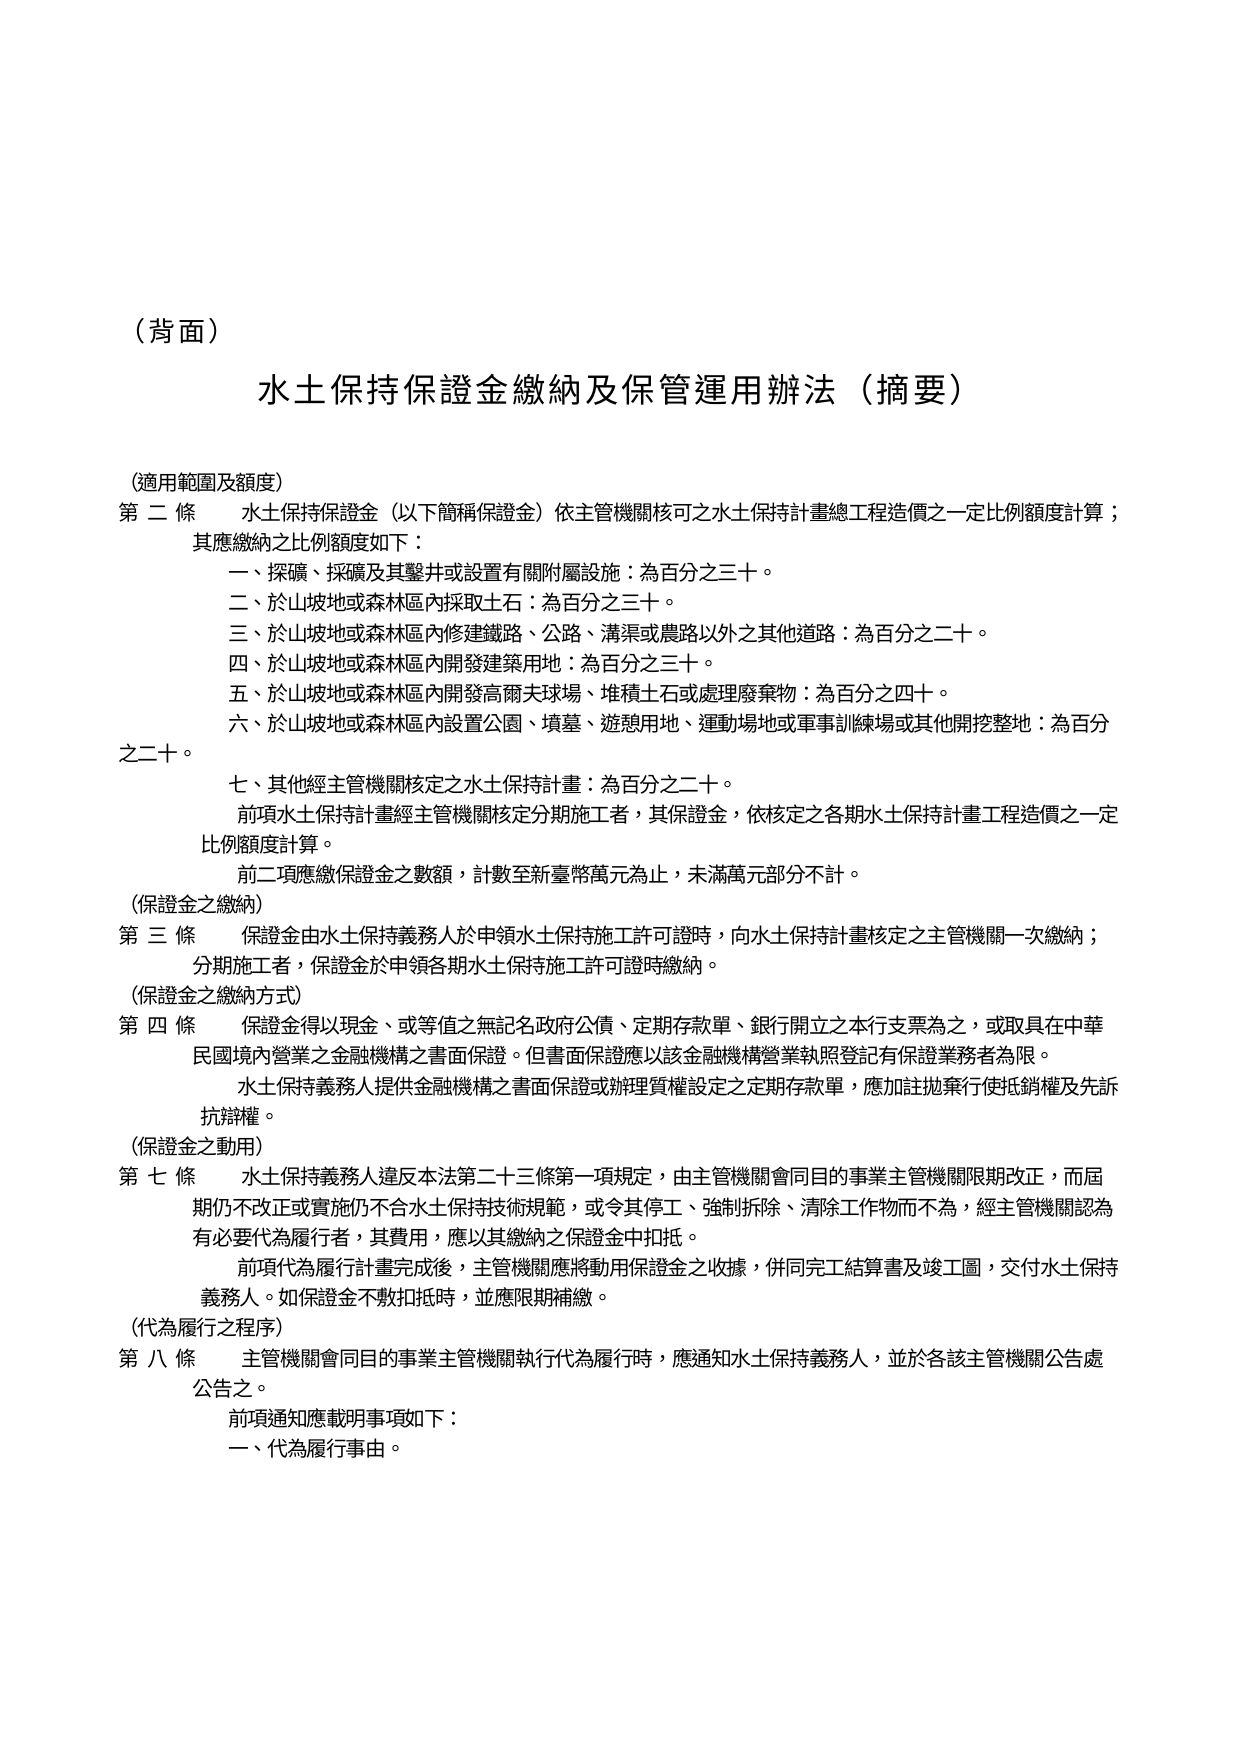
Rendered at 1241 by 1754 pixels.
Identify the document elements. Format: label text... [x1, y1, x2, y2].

text （保證金之繳納） [118, 889, 1122, 919]
text 二、於山坡地或森林區內採取土石：為百分之三十。 [118, 587, 1122, 617]
text 前二項應繳保證金之數額，計數至新臺幣萬元為止，未滿萬元部分不計。 [200, 858, 1122, 889]
text （背面） [118, 289, 1122, 348]
text 第 二 條 水土保持保證金（以下簡稱保證金）依主管機關核可之水土保持計畫總工程造價之一定比例額度計算；其應繳納之比例額度如下： [118, 496, 1122, 556]
text 第 七 條 水土保持義務人違反本法第二十三條第一項規定，由主管機關會同目的事業主管機關限期改正，而屆期仍不改正或實施仍不合水土保持技術規範，或令其停工、強制拆除、清除工作物而不為，經主管機關認為有必要代為履行者，其費用，應以其繳納之保證金中扣抵。 [118, 1161, 1122, 1251]
text （代為履行之程序） [118, 1312, 1122, 1342]
text 水土保持保證金繳納及保管運用辦法（摘要） [118, 348, 1122, 407]
text 一、探礦、採礦及其鑿井或設置有關附屬設施：為百分之三十。 [118, 556, 1122, 587]
text 五、於山坡地或森林區內開發高爾夫球場、堆積土石或處理廢棄物：為百分之四十。 [118, 677, 1122, 707]
text 一、代為履行事由。 [118, 1432, 1122, 1463]
text 三、於山坡地或森林區內修建鐵路、公路、溝渠或農路以外之其他道路：為百分之二十。 [118, 617, 1122, 647]
text 前項通知應載明事項如下： [118, 1402, 1122, 1432]
text 水土保持義務人提供金融機構之書面保證或辦理質權設定之定期存款單，應加註拋棄行使抵銷權及先訴抗辯權。 [200, 1070, 1122, 1130]
text 六、於山坡地或森林區內設置公園、墳墓、遊憩用地、運動場地或軍事訓練場或其他開挖整地：為百分之二十。 [118, 707, 1122, 768]
text 四、於山坡地或森林區內開發建築用地：為百分之三十。 [118, 647, 1122, 677]
text 前項代為履行計畫完成後，主管機關應將動用保證金之收據，併同完工結算書及竣工圖，交付水土保持義務人。如保證金不敷扣抵時，並應限期補繳。 [200, 1251, 1122, 1312]
text 第 八 條 主管機關會同目的事業主管機關執行代為履行時，應通知水土保持義務人，並於各該主管機關公告處公告之。 [118, 1342, 1122, 1402]
text 第 四 條 保證金得以現金、或等值之無記名政府公債、定期存款單、銀行開立之本行支票為之，或取具在中華民國境內營業之金融機構之書面保證。但書面保證應以該金融機構營業執照登記有保證業務者為限。 [118, 1009, 1122, 1070]
text 第 三 條 保證金由水土保持義務人於申領水土保持施工許可證時，向水土保持計畫核定之主管機關一次繳納；分期施工者，保證金於申領各期水土保持施工許可證時繳納。 [118, 919, 1122, 979]
text （保證金之繳納方式） [118, 979, 1122, 1009]
text 七、其他經主管機關核定之水土保持計畫：為百分之二十。 [118, 768, 1122, 798]
text （保證金之動用） [118, 1130, 1122, 1161]
text （適用範圍及額度） [118, 466, 1122, 496]
text 前項水土保持計畫經主管機關核定分期施工者，其保證金，依核定之各期水土保持計畫工程造價之一定比例額度計算。 [200, 798, 1122, 858]
